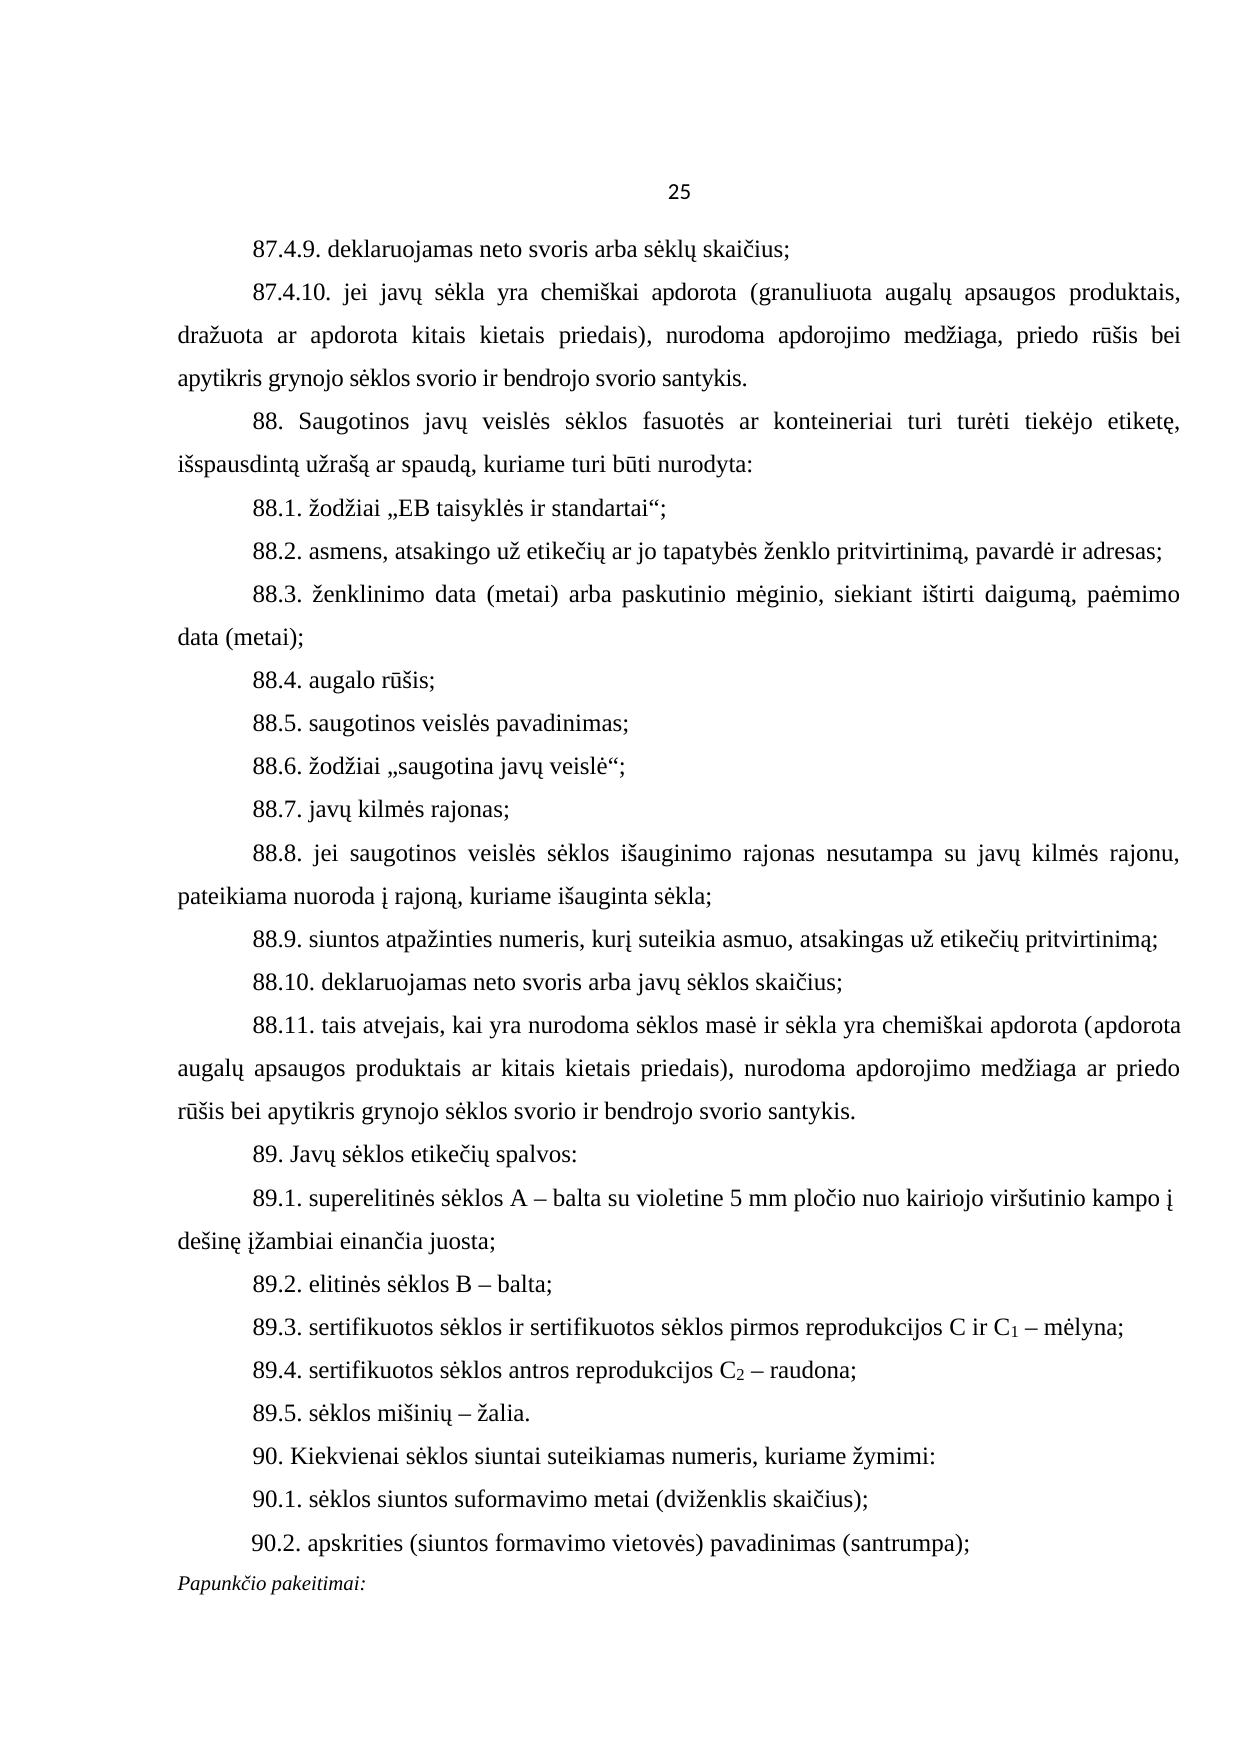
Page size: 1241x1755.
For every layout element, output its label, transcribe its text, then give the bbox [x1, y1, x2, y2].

text 88.2. asmens, atsakingo už etikečių ar jo tapatybės ženklo pritvirtinimą, pavardė ir adresas; [177, 536, 1181, 564]
text 88.11. tais atvejais, kai yra nurodoma sėklos masė ir sėkla yra chemiškai apdorota (apdorota augalų apsaugos produktais ar kitais kietais priedais), nurodoma apdorojimo medžiaga ar priedo rūšis bei apytikris grynojo sėklos svorio ir bendrojo svorio santykis. [177, 1010, 1181, 1125]
text 88.7. javų kilmės rajonas; [177, 794, 1181, 823]
text 88.1. žodžiai „EB taisyklės ir standartai“; [177, 493, 1181, 521]
text 88.6. žodžiai „saugotina javų veislė“; [177, 751, 1181, 780]
text 90. Kiekvienai sėklos siuntai suteikiamas numeris, kuriame žymimi: [177, 1441, 1181, 1470]
text 89.2. elitinės sėklos B – balta; [177, 1269, 1181, 1298]
text Papunkčio pakeitimai: [177, 1571, 1181, 1595]
text 88.9. siuntos atpažinties numeris, kurį suteikia asmuo, atsakingas už etikečių pritvirtinimą; [177, 924, 1181, 953]
text 88.3. ženklinimo data (metai) arba paskutinio mėginio, siekiant ištirti daigumą, paėmimo data (metai); [177, 579, 1181, 651]
text 89.1. superelitinės sėklos A – balta su violetine 5 mm pločio nuo kairiojo viršutinio kampo į dešinę įžambiai einančia juosta; [177, 1183, 1181, 1254]
text 88.8. jei saugotinos veislės sėklos išauginimo rajonas nesutampa su javų kilmės rajonu, pateikiama nuoroda į rajoną, kuriame išauginta sėkla; [177, 838, 1181, 909]
text 89. Javų sėklos etikečių spalvos: [177, 1139, 1181, 1168]
text 89.3. sertifikuotos sėklos ir sertifikuotos sėklos pirmos reprodukcijos C ir C1 – mėlyna; [177, 1312, 1181, 1341]
text 90.1. sėklos siuntos suformavimo metai (dviženklis skaičius); [177, 1484, 1181, 1513]
text 90.2. apskrities (siuntos formavimo vietovės) pavadinimas (santrumpa); [177, 1528, 1181, 1556]
text 87.4.9. deklaruojamas neto svoris arba sėklų skaičius; [177, 234, 1181, 263]
text 88.5. saugotinos veislės pavadinimas; [177, 708, 1181, 737]
text 89.4. sertifikuotos sėklos antros reprodukcijos C2 – raudona; [177, 1355, 1181, 1384]
text 88.4. augalo rūšis; [177, 665, 1181, 694]
text 87.4.10. jei javų sėkla yra chemiškai apdorota (granuliuota augalų apsaugos produktais, dražuota ar apdorota kitais kietais priedais), nurodoma apdorojimo medžiaga, priedo rūšis bei apytikris grynojo sėklos svorio ir bendrojo svorio santykis. [177, 277, 1181, 392]
text 88.10. deklaruojamas neto svoris arba javų sėklos skaičius; [177, 967, 1181, 996]
text 88. Saugotinos javų veislės sėklos fasuotės ar konteineriai turi turėti tiekėjo etiketę, išspausdintą užrašą ar spaudą, kuriame turi būti nurodyta: [177, 406, 1181, 478]
text 89.5. sėklos mišinių – žalia. [177, 1398, 1181, 1427]
